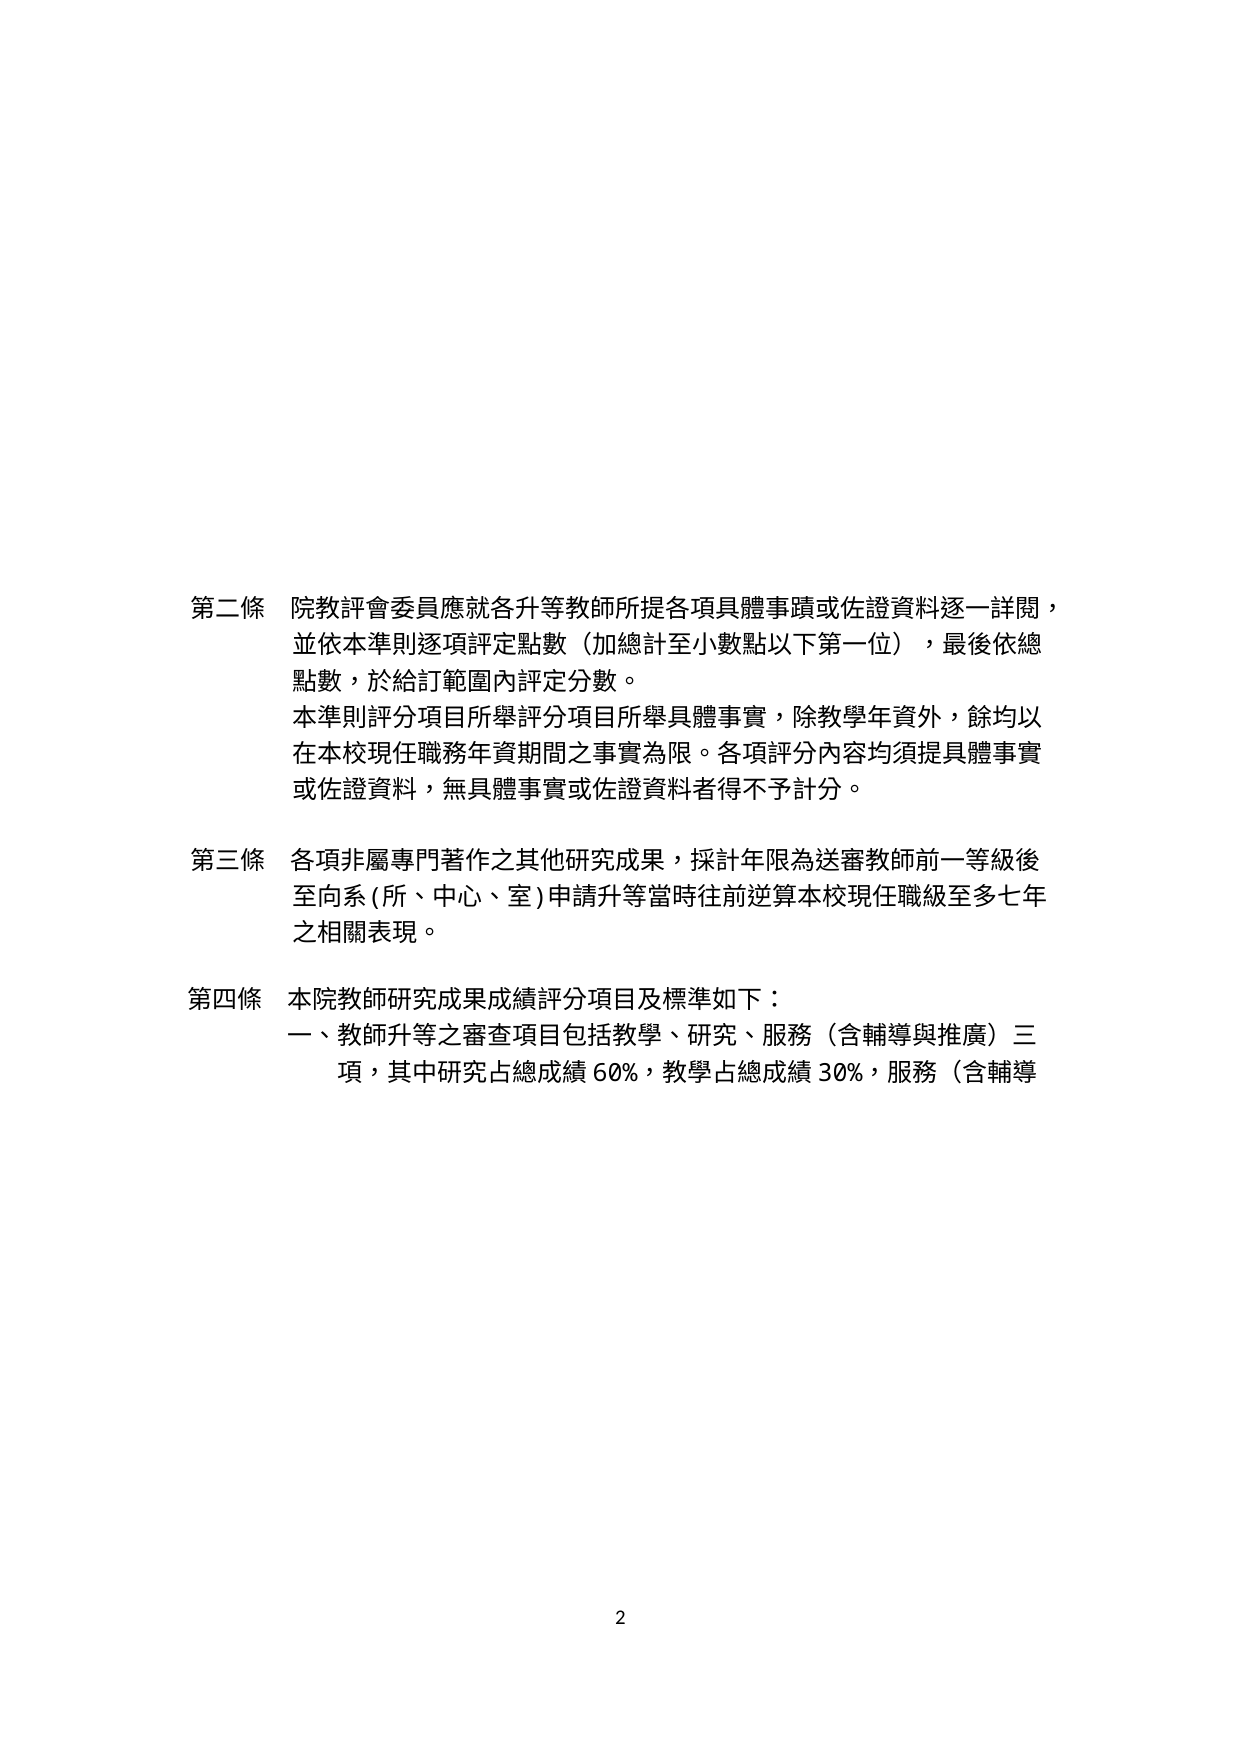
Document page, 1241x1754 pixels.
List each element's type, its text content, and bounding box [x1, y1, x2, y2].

text 第三條 各項非屬專門著作之其他研究成果，採計年限為送審教師前一等級後至向系(所、中心、室)申請升等當時往前逆算本校現任職級至多七年之相關表現。 [191, 840, 1050, 949]
text 第二條 院教評會委員應就各升等教師所提各項具體事蹟或佐證資料逐一詳閱，並依本準則逐項評定點數（加總計至小數點以下第一位），最後依總點數，於給訂範圍內評定分數。 [191, 589, 1050, 697]
text 一、教師升等之審查項目包括教學、研究、服務（含輔導與推廣）三項，其中研究占總成績60%，教學占總成績30%，服務（含輔導 [287, 1016, 1053, 1088]
text 本準則評分項目所舉評分項目所舉具體事實，除教學年資外，餘均以在本校現任職務年資期間之事實為限。各項評分內容均須提具體事實或佐證資料，無具體事實或佐證資料者得不予計分。 [191, 697, 1050, 806]
text 第四條 本院教師研究成果成績評分項目及標準如下： [187, 979, 1053, 1016]
